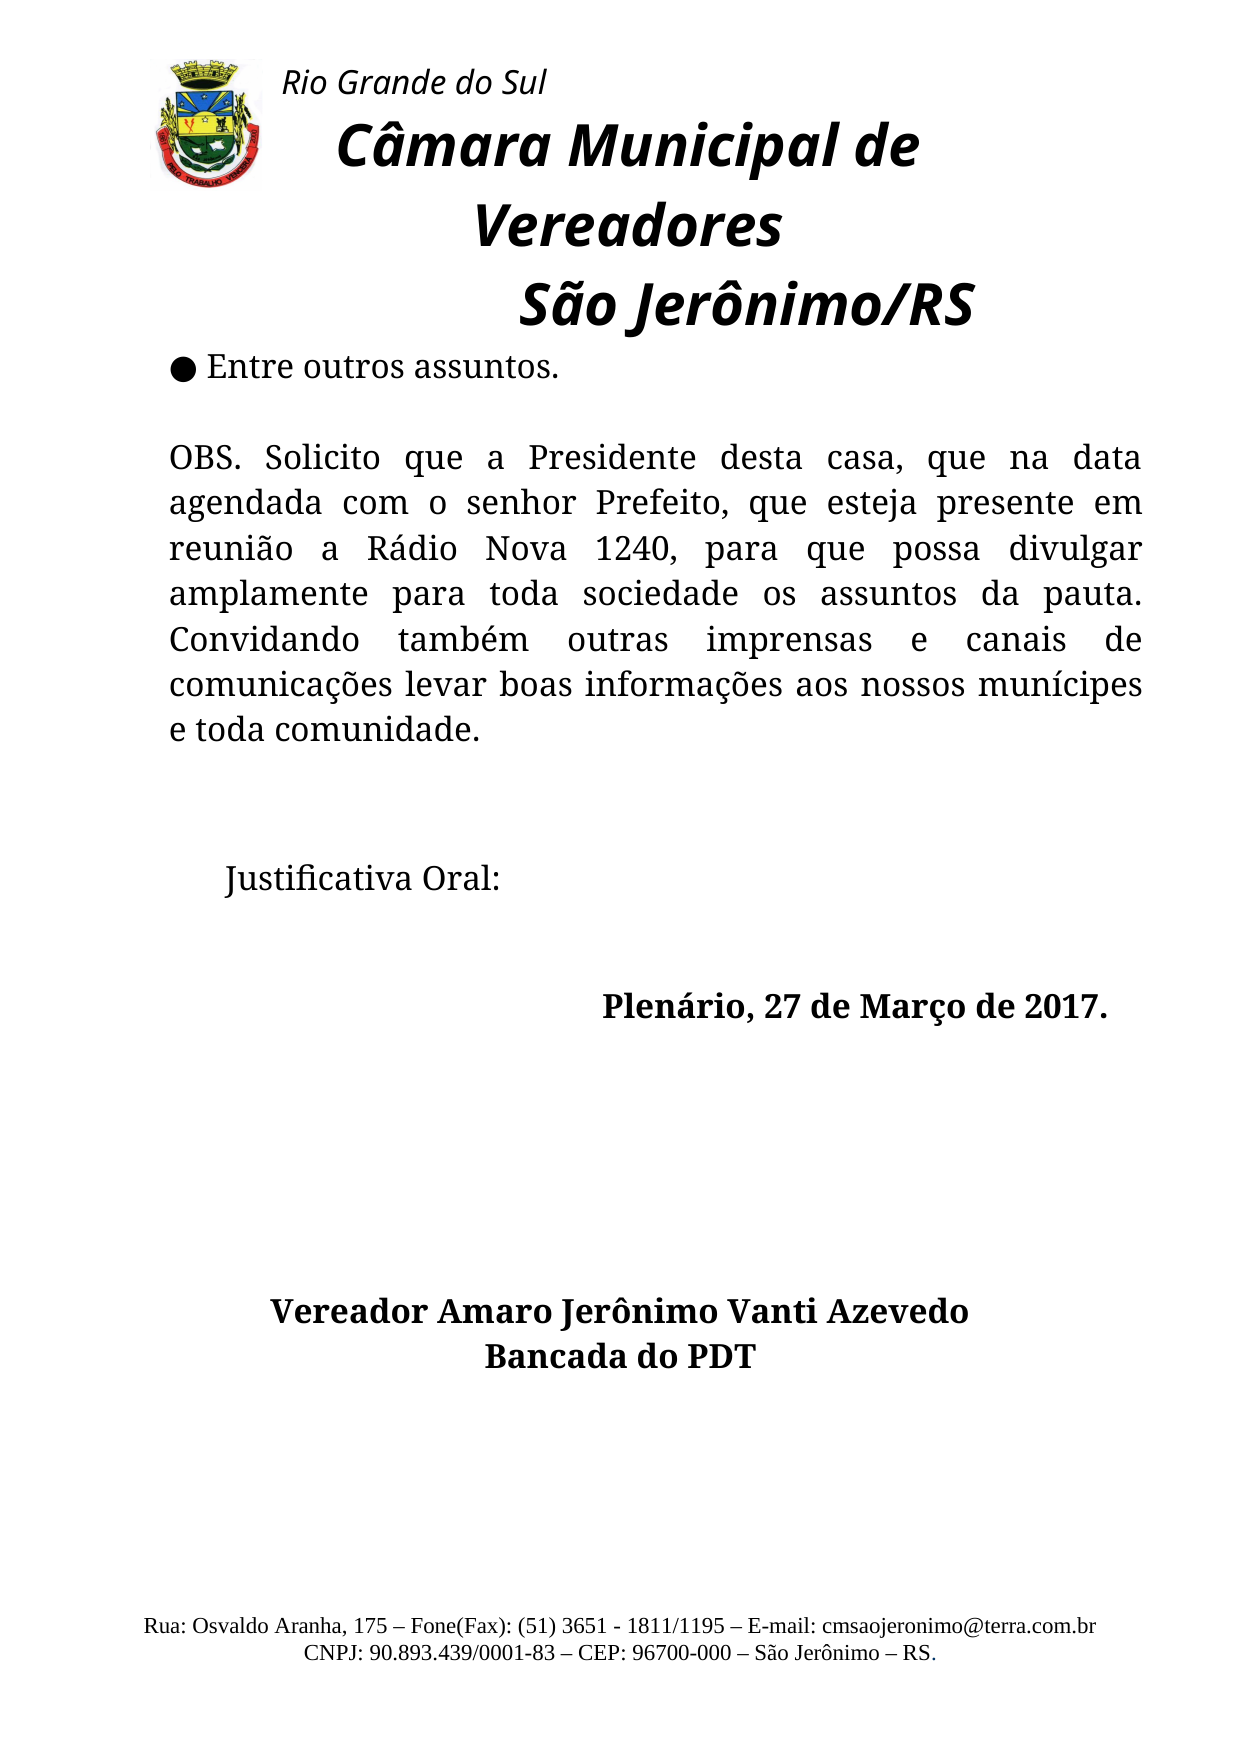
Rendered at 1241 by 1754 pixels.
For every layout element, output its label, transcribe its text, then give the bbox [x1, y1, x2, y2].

text ● Entre outros assuntos. [169, 343, 1144, 388]
text Plenário, 27 de Março de 2017. [225, 983, 1109, 1029]
subtitle Bancada do PDT [75, 1333, 1165, 1378]
subtitle Vereador Amaro Jerônimo Vanti Azevedo [75, 1287, 1165, 1333]
text OBS. Solicito que a Presidente desta casa, que na data agendada com o senhor Prefeito, que esteja presente em reunião a Rádio Nova 1240, para que possa divulgar amplamente para toda sociedade os assuntos da pauta. Convidando também outras imprensas e canais de comunicações levar boas informações aos nossos munícipes e toda comunidade. [169, 434, 1144, 752]
text Justificativa Oral: [225, 864, 1109, 897]
